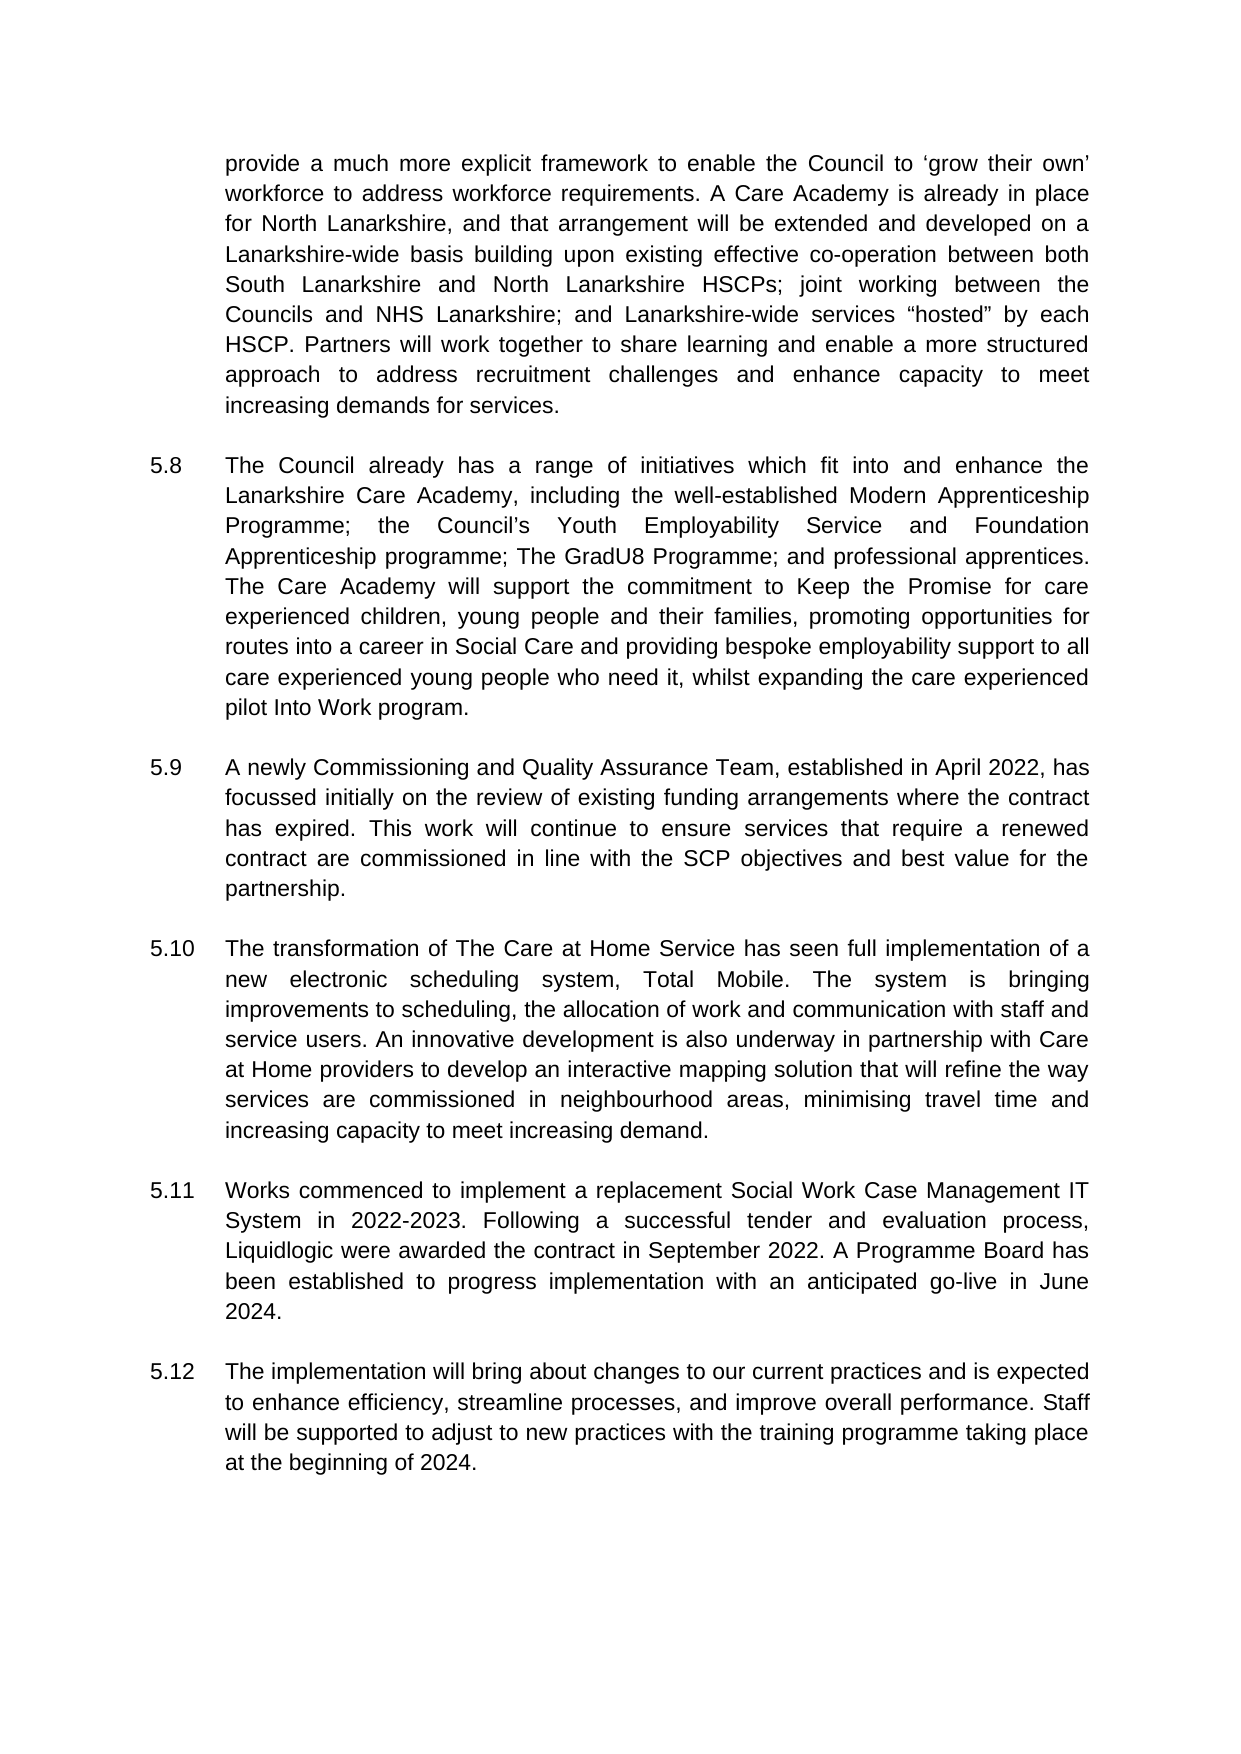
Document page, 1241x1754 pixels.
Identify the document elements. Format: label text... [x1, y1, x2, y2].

text provide a much more explicit framework to enable the Council to ‘grow their own’ workforce to address workforce requirements. A Care Academy is already in place for North Lanarkshire, and that arrangement will be extended and developed on a Lanarkshire-wide basis building upon existing effective co-operation between both South Lanarkshire and North Lanarkshire HSCPs; joint working between the Councils and NHS Lanarkshire; and Lanarkshire-wide services “hosted” by each HSCP. Partners will work together to share learning and enable a more structured approach to address recruitment challenges and enhance capacity to meet increasing demands for services. [150, 150, 1090, 418]
text 5.11 Works commenced to implement a replacement Social Work Case Management IT System in 2022-2023. Following a successful tender and evaluation process, Liquidlogic were awarded the contract in September 2022. A Programme Board has been established to progress implementation with an anticipated go-live in June 2024. [150, 1177, 1090, 1324]
text 5.8 The Council already has a range of initiatives which fit into and enhance the Lanarkshire Care Academy, including the well-established Modern Apprenticeship Programme; the Council’s Youth Employability Service and Foundation Apprenticeship programme; The GradU8 Programme; and professional apprentices. The Care Academy will support the commitment to Keep the Promise for care experienced children, young people and their families, promoting opportunities for routes into a career in Social Care and providing bespoke employability support to all care experienced young people who need it, whilst expanding the care experienced pilot Into Work program. [150, 452, 1090, 720]
text 5.9 A newly Commissioning and Quality Assurance Team, established in April 2022, has focussed initially on the review of existing funding arrangements where the contract has expired. This work will continue to ensure services that require a renewed contract are commissioned in line with the SCP objectives and best value for the partnership. [150, 754, 1090, 901]
text 5.10 The transformation of The Care at Home Service has seen full implementation of a new electronic scheduling system, Total Mobile. The system is bringing improvements to scheduling, the allocation of work and communication with staff and service users. An innovative development is also underway in partnership with Care at Home providers to develop an interactive mapping solution that will refine the way services are commissioned in neighbourhood areas, minimising travel time and increasing capacity to meet increasing demand. [150, 935, 1090, 1143]
text 5.12 The implementation will bring about changes to our current practices and is expected to enhance efficiency, streamline processes, and improve overall performance. Staff will be supported to adjust to new practices with the training programme taking place at the beginning of 2024. [150, 1358, 1090, 1475]
